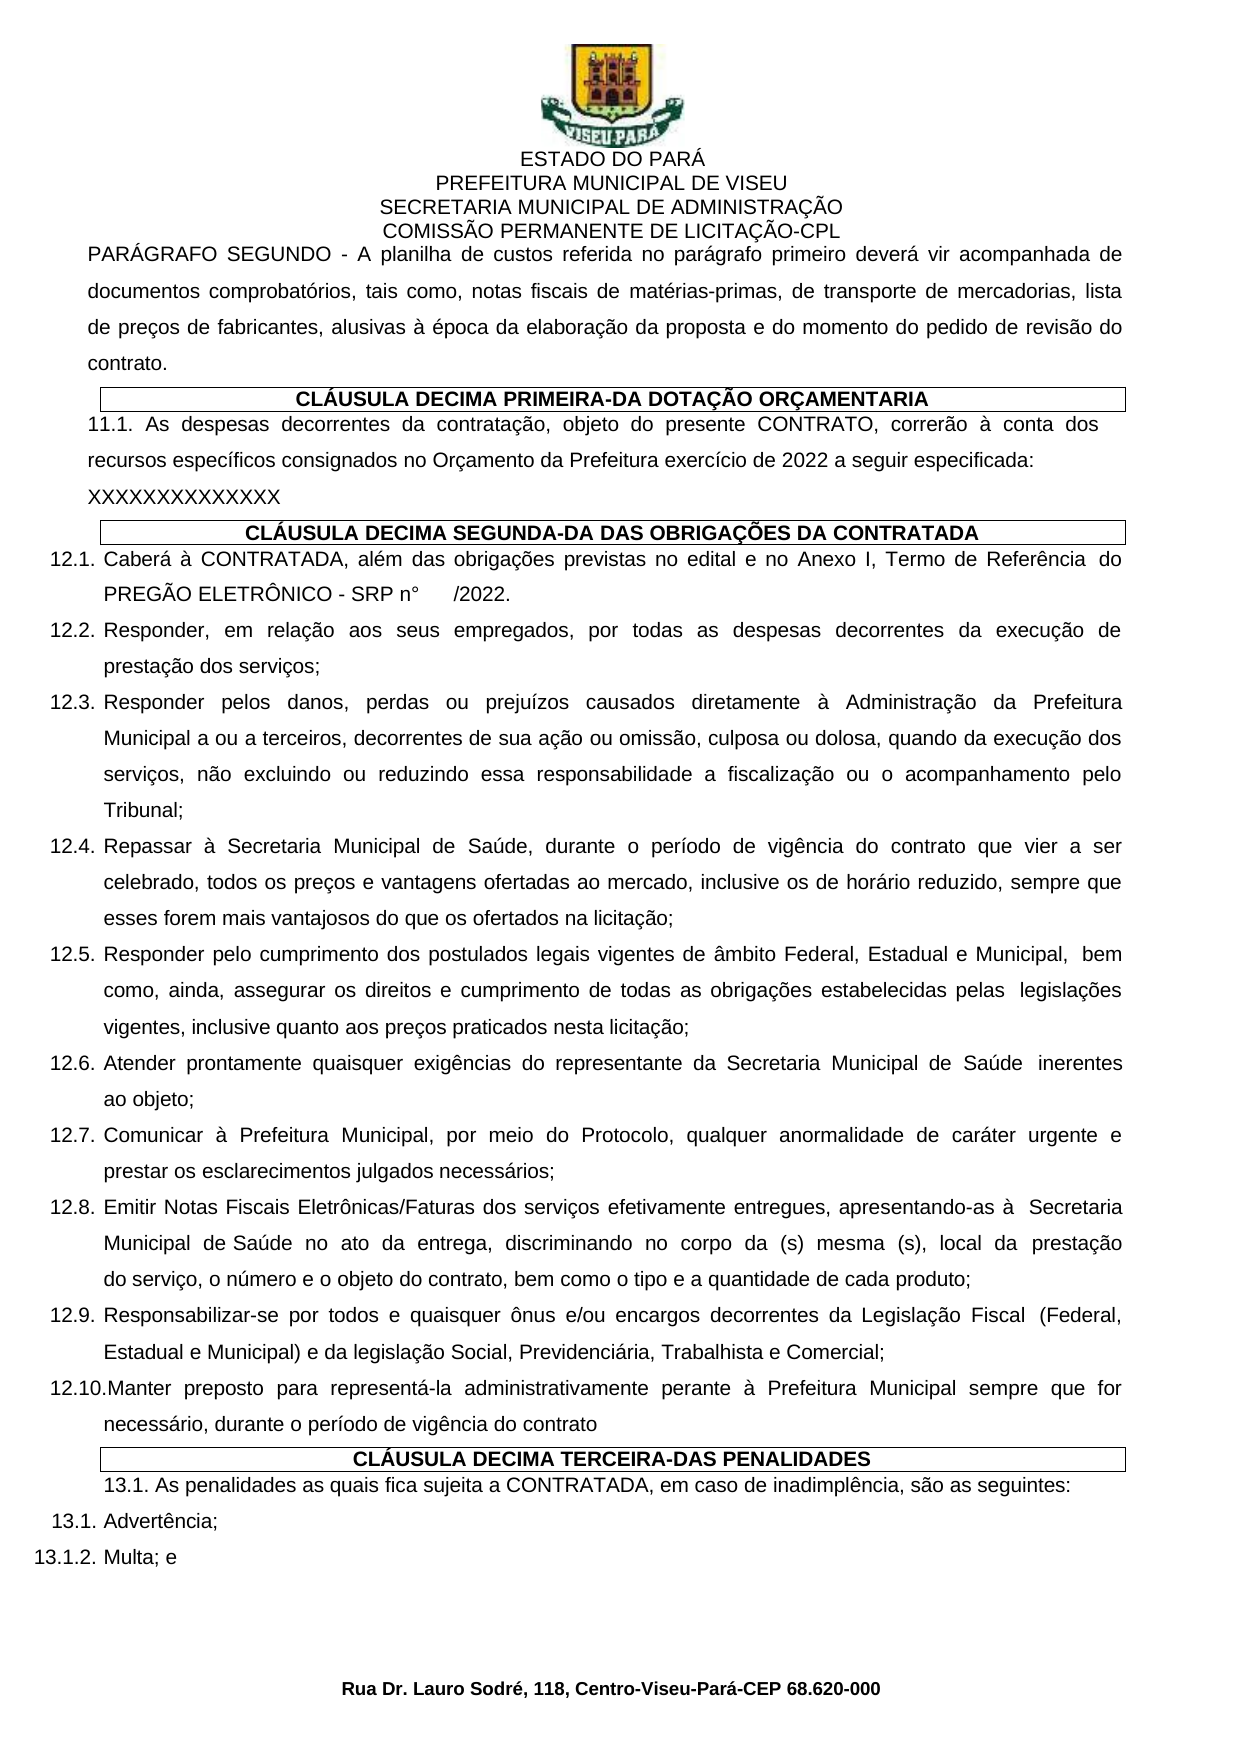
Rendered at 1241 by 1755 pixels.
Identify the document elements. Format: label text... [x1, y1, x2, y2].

list Responder, em relação aos seus empregados, por todas as despesas decorrentes da execução de prestação dos serviços; [87, 618, 1122, 678]
text PARÁGRAFO SEGUNDO - A planilha de custos referida no parágrafo primeiro deverá vir acompanhada de documentos comprobatórios, tais como, notas fiscais de matérias-primas, de transporte de mercadorias, lista de preços de fabricantes, alusivas à época da elaboração da proposta e do momento do pedido de revisão do contrato. [87, 242, 1122, 375]
text 13.1. As penalidades as quais fica sujeita a CONTRATADA, em caso de inadimplência, são as seguintes: [103, 1473, 1136, 1497]
list Manter preposto para representá-la administrativamente perante à Prefeitura Municipal sempre que for necessário, durante o período de vigência do contrato [87, 1376, 1122, 1435]
text CLÁUSULA DECIMA PRIMEIRA-DA DOTAÇÃO ORÇAMENTARIA [295, 388, 1125, 411]
list Caberá à CONTRATADA, além das obrigações previstas no edital e no Anexo I, Termo de Referência do PREGÃO ELETRÔNICO - SRP n° /2022. [87, 546, 1122, 606]
list Repassar à Secretaria Municipal de Saúde, durante o período de vigência do contrato que vier a ser celebrado, todos os preços e vantagens ofertadas ao mercado, inclusive os de horário reduzido, sempre que esses forem mais vantajosos do que os ofertados na licitação; [87, 834, 1122, 930]
list Responder pelos danos, perdas ou prejuízos causados diretamente à Administração da Prefeitura Municipal a ou a terceiros, decorrentes de sua ação ou omissão, culposa ou dolosa, quando da execução dos serviços, não excluindo ou reduzindo essa responsabilidade a fiscalização ou o acompanhamento pelo Tribunal; [87, 690, 1122, 822]
list Advertência; [51, 1509, 1136, 1533]
list Atender prontamente quaisquer exigências do representante da Secretaria Municipal de Saúde inerentes ao objeto; [87, 1051, 1123, 1111]
list Responsabilizar-se por todos e quaisquer ônus e/ou encargos decorrentes da Legislação Fiscal (Federal, Estadual e Municipal) e da legislação Social, Previdenciária, Trabalhista e Comercial; [87, 1303, 1123, 1363]
list Emitir Notas Fiscais Eletrônicas/Faturas dos serviços efetivamente entregues, apresentando-as à Secretaria Municipal de Saúde no ato da entrega, discriminando no corpo da (s) mesma (s), local da prestação do serviço, o número e o objeto do contrato, bem como o tipo e a quantidade de cada produto; [87, 1195, 1123, 1291]
text 11.1. As despesas decorrentes da contratação, objeto do presente CONTRATO, correrão à conta dos recursos específicos consignados no Orçamento da Prefeitura exercício de 2022 a seguir especificada: XXXXXXXXXXXXXX [87, 412, 1122, 508]
list Comunicar à Prefeitura Municipal, por meio do Protocolo, qualquer anormalidade de caráter urgente e prestar os esclarecimentos julgados necessários; [87, 1123, 1122, 1183]
list Responder pelo cumprimento dos postulados legais vigentes de âmbito Federal, Estadual e Municipal, bem como, ainda, assegurar os direitos e cumprimento de todas as obrigações estabelecidas pelas legislações vigentes, inclusive quanto aos preços praticados nesta licitação; [87, 942, 1123, 1038]
text CLÁUSULA DECIMA SEGUNDA-DA DAS OBRIGAÇÕES DA CONTRATADA [245, 521, 1125, 544]
text CLÁUSULA DECIMA TERCEIRA-DAS PENALIDADES [353, 1448, 1125, 1471]
list Multa; e [87, 1545, 1136, 1569]
